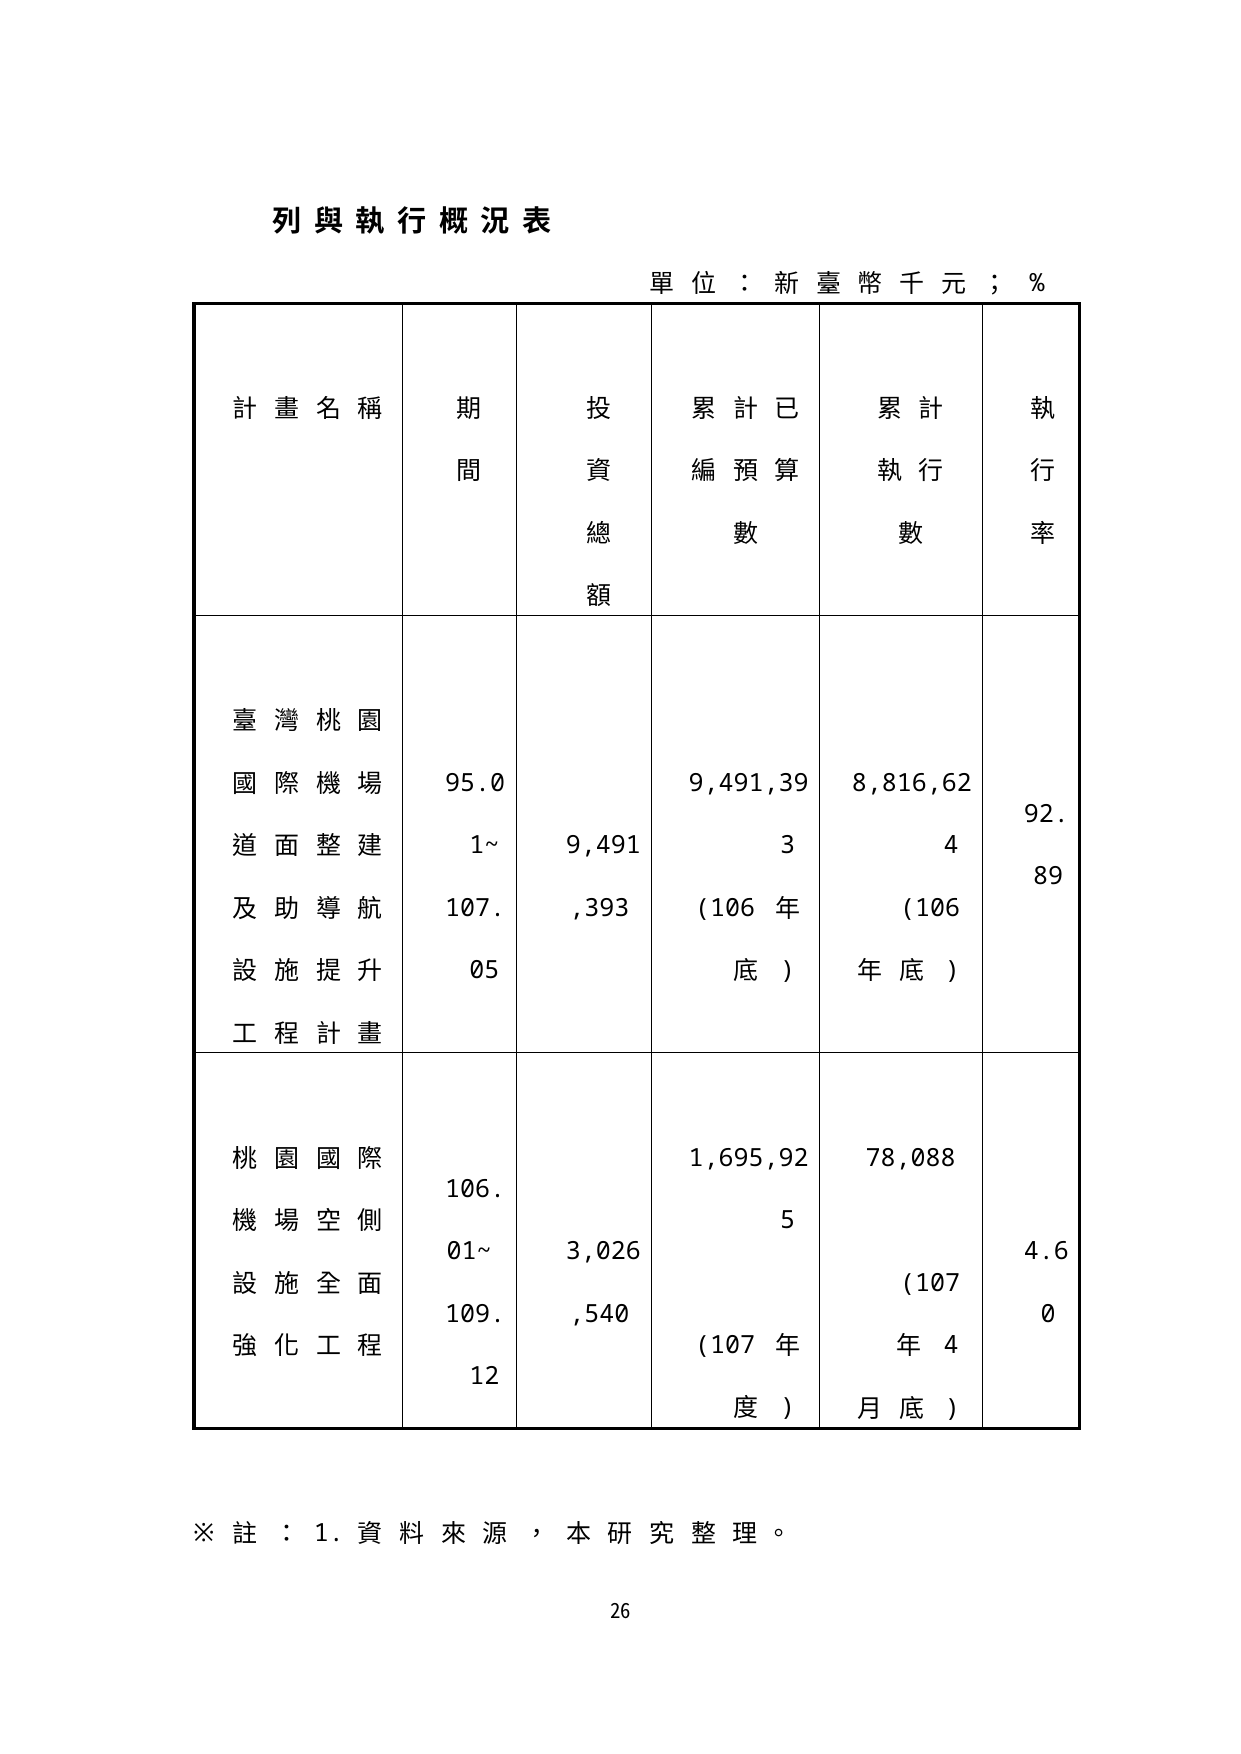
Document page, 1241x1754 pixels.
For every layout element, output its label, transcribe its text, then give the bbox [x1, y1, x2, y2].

table_cell 95.01~ 107.05 [403, 616, 516, 1052]
table_cell 106.01~ 109.12 [403, 1053, 516, 1427]
table_cell 3,026,540 [517, 1053, 651, 1427]
table_header 計畫名稱 [196, 305, 402, 615]
table_header 執行率 [983, 305, 1078, 615]
table_cell 桃園國際機場空側設施全面強化工程 [196, 1053, 402, 1427]
table_header 累計執行數 [820, 305, 982, 615]
table_header 期間 [403, 305, 516, 615]
text ※註：1.資料來源，本研究整理。 [183, 1490, 1058, 1552]
table_cell 4.60 [983, 1053, 1078, 1427]
table_cell 92.89 [983, 616, 1078, 1052]
table_cell 9,491,393 (106年底) [652, 616, 819, 1052]
table_cell 1,695,925 (107年度) [652, 1053, 819, 1427]
table_header 投資總額 [517, 305, 651, 615]
table_cell 9,491,393 [517, 616, 651, 1052]
table_header 累計已編預算數 [652, 305, 819, 615]
table_cell 8,816,624 (106年底) [820, 616, 982, 1052]
text 附表5：滑行道、跑道整建相關專案計畫預算編列與執行概況表 [183, 177, 1058, 240]
text 單位：新臺幣千元；% [183, 240, 1058, 302]
table_cell 臺灣桃園國際機場道面整建及助導航設施提升工程計畫 [196, 616, 402, 1052]
table_cell 78,088 (107年4月底) [820, 1053, 982, 1427]
